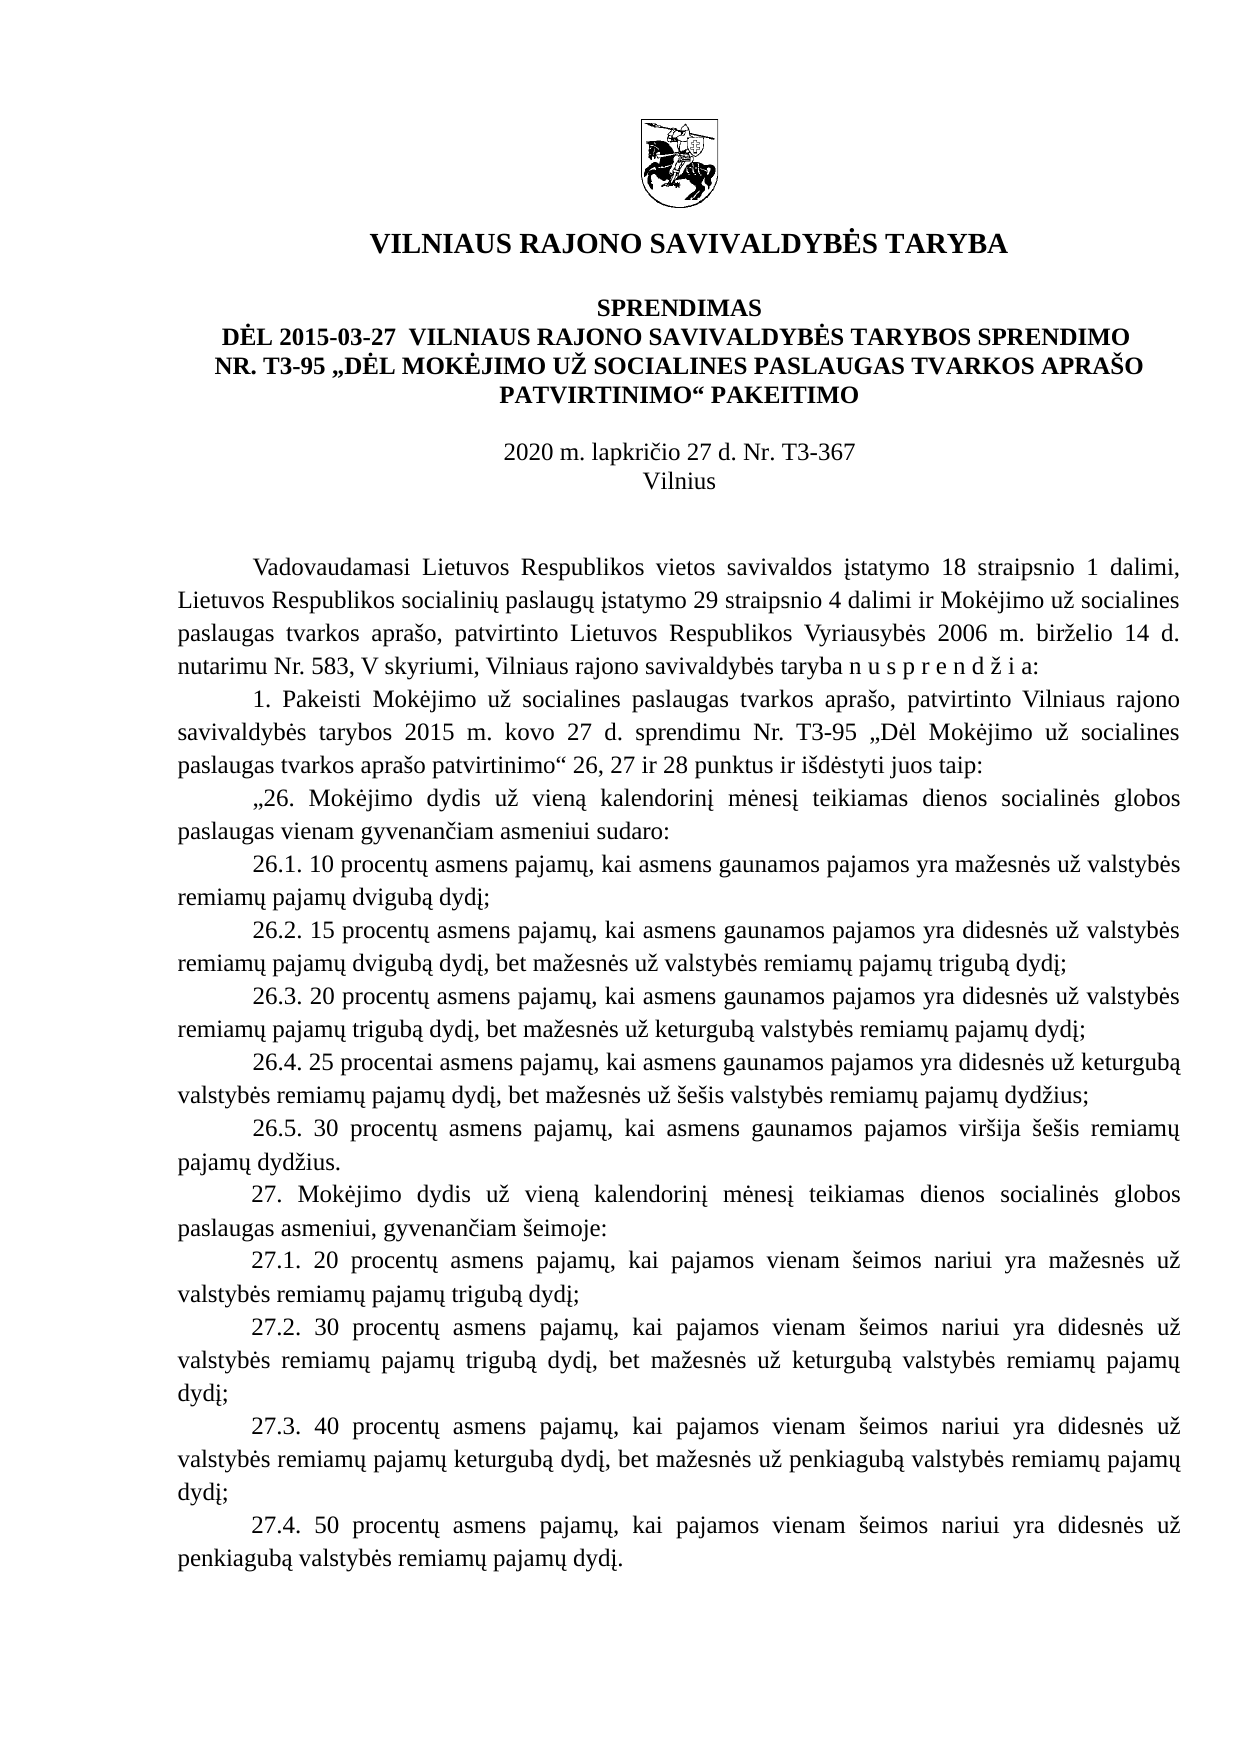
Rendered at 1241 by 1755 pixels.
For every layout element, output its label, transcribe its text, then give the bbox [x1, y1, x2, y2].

text VILNIAUS RAJONO SAVIVALDYBĖS TARYBA [192, 226, 1186, 260]
text 27.4. 50 procentų asmens pajamų, kai pajamos vienam šeimos nariui yra didesnės už penkiagubą valstybės remiamų pajamų dydį. [177, 1510, 1181, 1572]
text 27.3. 40 procentų asmens pajamų, kai pajamos vienam šeimos nariui yra didesnės už valstybės remiamų pajamų keturgubą dydį, bet mažesnės už penkiagubą valstybės remiamų pajamų dydį; [177, 1411, 1181, 1506]
text 27.2. 30 procentų asmens pajamų, kai pajamos vienam šeimos nariui yra didesnės už valstybės remiamų pajamų trigubą dydį, bet mažesnės už keturgubą valstybės remiamų pajamų dydį; [177, 1312, 1181, 1406]
text Vilnius [177, 466, 1181, 495]
text 26.1. 10 procentų asmens pajamų, kai asmens gaunamos pajamos yra mažesnės už valstybės remiamų pajamų dvigubą dydį; [177, 849, 1181, 911]
text 27. Mokėjimo dydis už vieną kalendorinį mėnesį teikiamas dienos socialinės globos paslaugas asmeniui, gyvenančiam šeimoje: [177, 1179, 1181, 1241]
text Vadovaudamasi Lietuvos Respublikos vietos savivaldos įstatymo 18 straipsnio 1 dalimi, Lietuvos Respublikos socialinių paslaugų įstatymo 29 straipsnio 4 dalimi ir Mokėjimo už socialines paslaugas tvarkos aprašo, patvirtinto Lietuvos Respublikos Vyriausybės 2006 m. birželio 14 d. nutarimu Nr. 583, V skyriumi, Vilniaus rajono savivaldybės taryba n u s p r e n d ž i a: [177, 552, 1181, 680]
text DĖL 2015-03-27 VILNIAUS RAJONO SAVIVALDYBĖS TARYBOS SPRENDIMO [177, 322, 1181, 351]
text 26.4. 25 procentai asmens pajamų, kai asmens gaunamos pajamos yra didesnės už keturgubą valstybės remiamų pajamų dydį, bet mažesnės už šešis valstybės remiamų pajamų dydžius; [177, 1047, 1181, 1109]
text NR. T3-95 „DĖL MOKĖJIMO UŽ SOCIALINES PASLAUGAS TVARKOS APRAŠO PATVIRTINIMO“ PAKEITIMO [177, 351, 1181, 408]
text 26.3. 20 procentų asmens pajamų, kai asmens gaunamos pajamos yra didesnės už valstybės remiamų pajamų trigubą dydį, bet mažesnės už keturgubą valstybės remiamų pajamų dydį; [177, 981, 1181, 1043]
text SPRENDIMAS [177, 293, 1181, 322]
text 1. Pakeisti Mokėjimo už socialines paslaugas tvarkos aprašo, patvirtinto Vilniaus rajono savivaldybės tarybos 2015 m. kovo 27 d. sprendimu Nr. T3-95 „Dėl Mokėjimo už socialines paslaugas tvarkos aprašo patvirtinimo“ 26, 27 ir 28 punktus ir išdėstyti juos taip: [177, 684, 1181, 779]
text „26. Mokėjimo dydis už vieną kalendorinį mėnesį teikiamas dienos socialinės globos paslaugas vienam gyvenančiam asmeniui sudaro: [177, 783, 1181, 845]
text 2020 m. lapkričio 27 d. Nr. T3-367 [177, 437, 1181, 466]
text 26.2. 15 procentų asmens pajamų, kai asmens gaunamos pajamos yra didesnės už valstybės remiamų pajamų dvigubą dydį, bet mažesnės už valstybės remiamų pajamų trigubą dydį; [177, 915, 1181, 977]
text 27.1. 20 procentų asmens pajamų, kai pajamos vienam šeimos nariui yra mažesnės už valstybės remiamų pajamų trigubą dydį; [177, 1246, 1181, 1307]
text 26.5. 30 procentų asmens pajamų, kai asmens gaunamos pajamos viršija šešis remiamų pajamų dydžius. [177, 1113, 1181, 1175]
